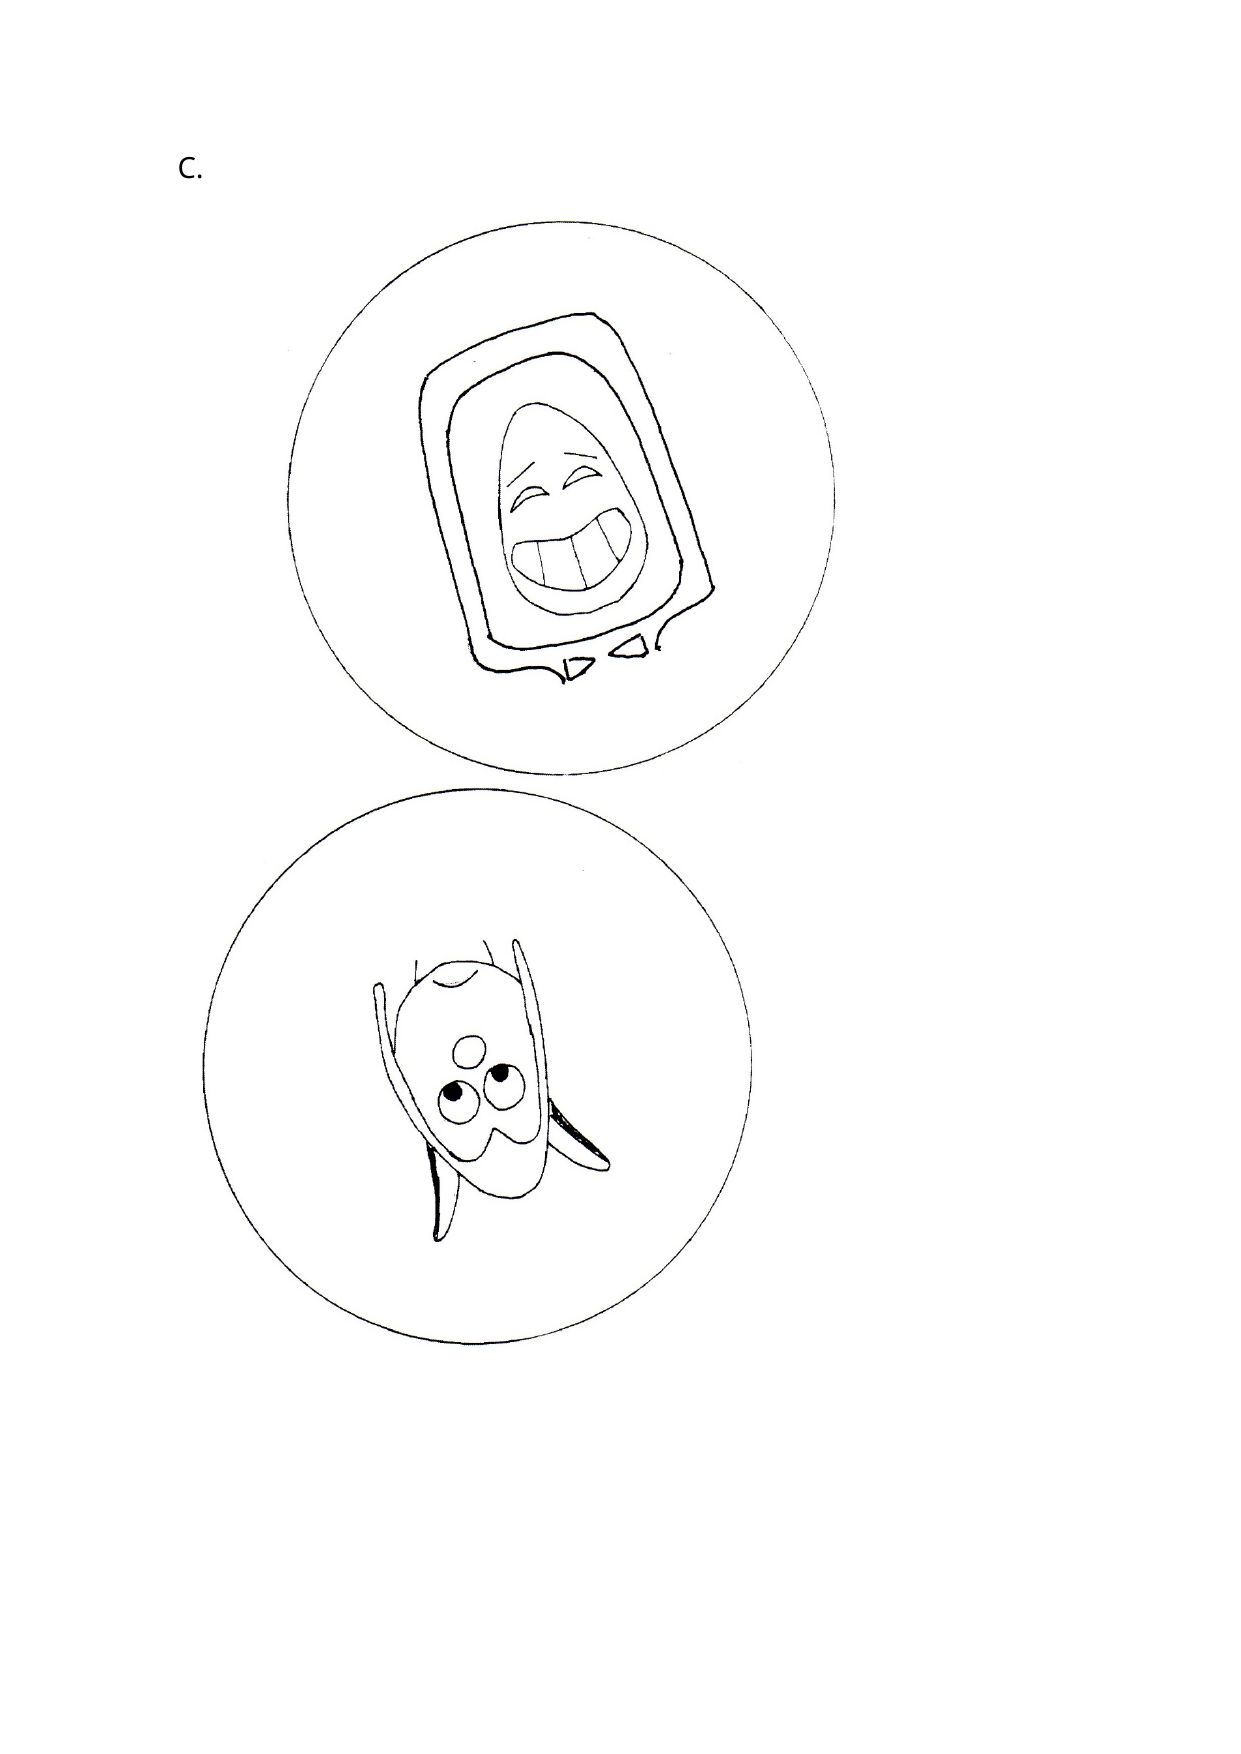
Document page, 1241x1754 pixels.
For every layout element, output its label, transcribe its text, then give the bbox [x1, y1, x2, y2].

text C. [177, 148, 1063, 187]
